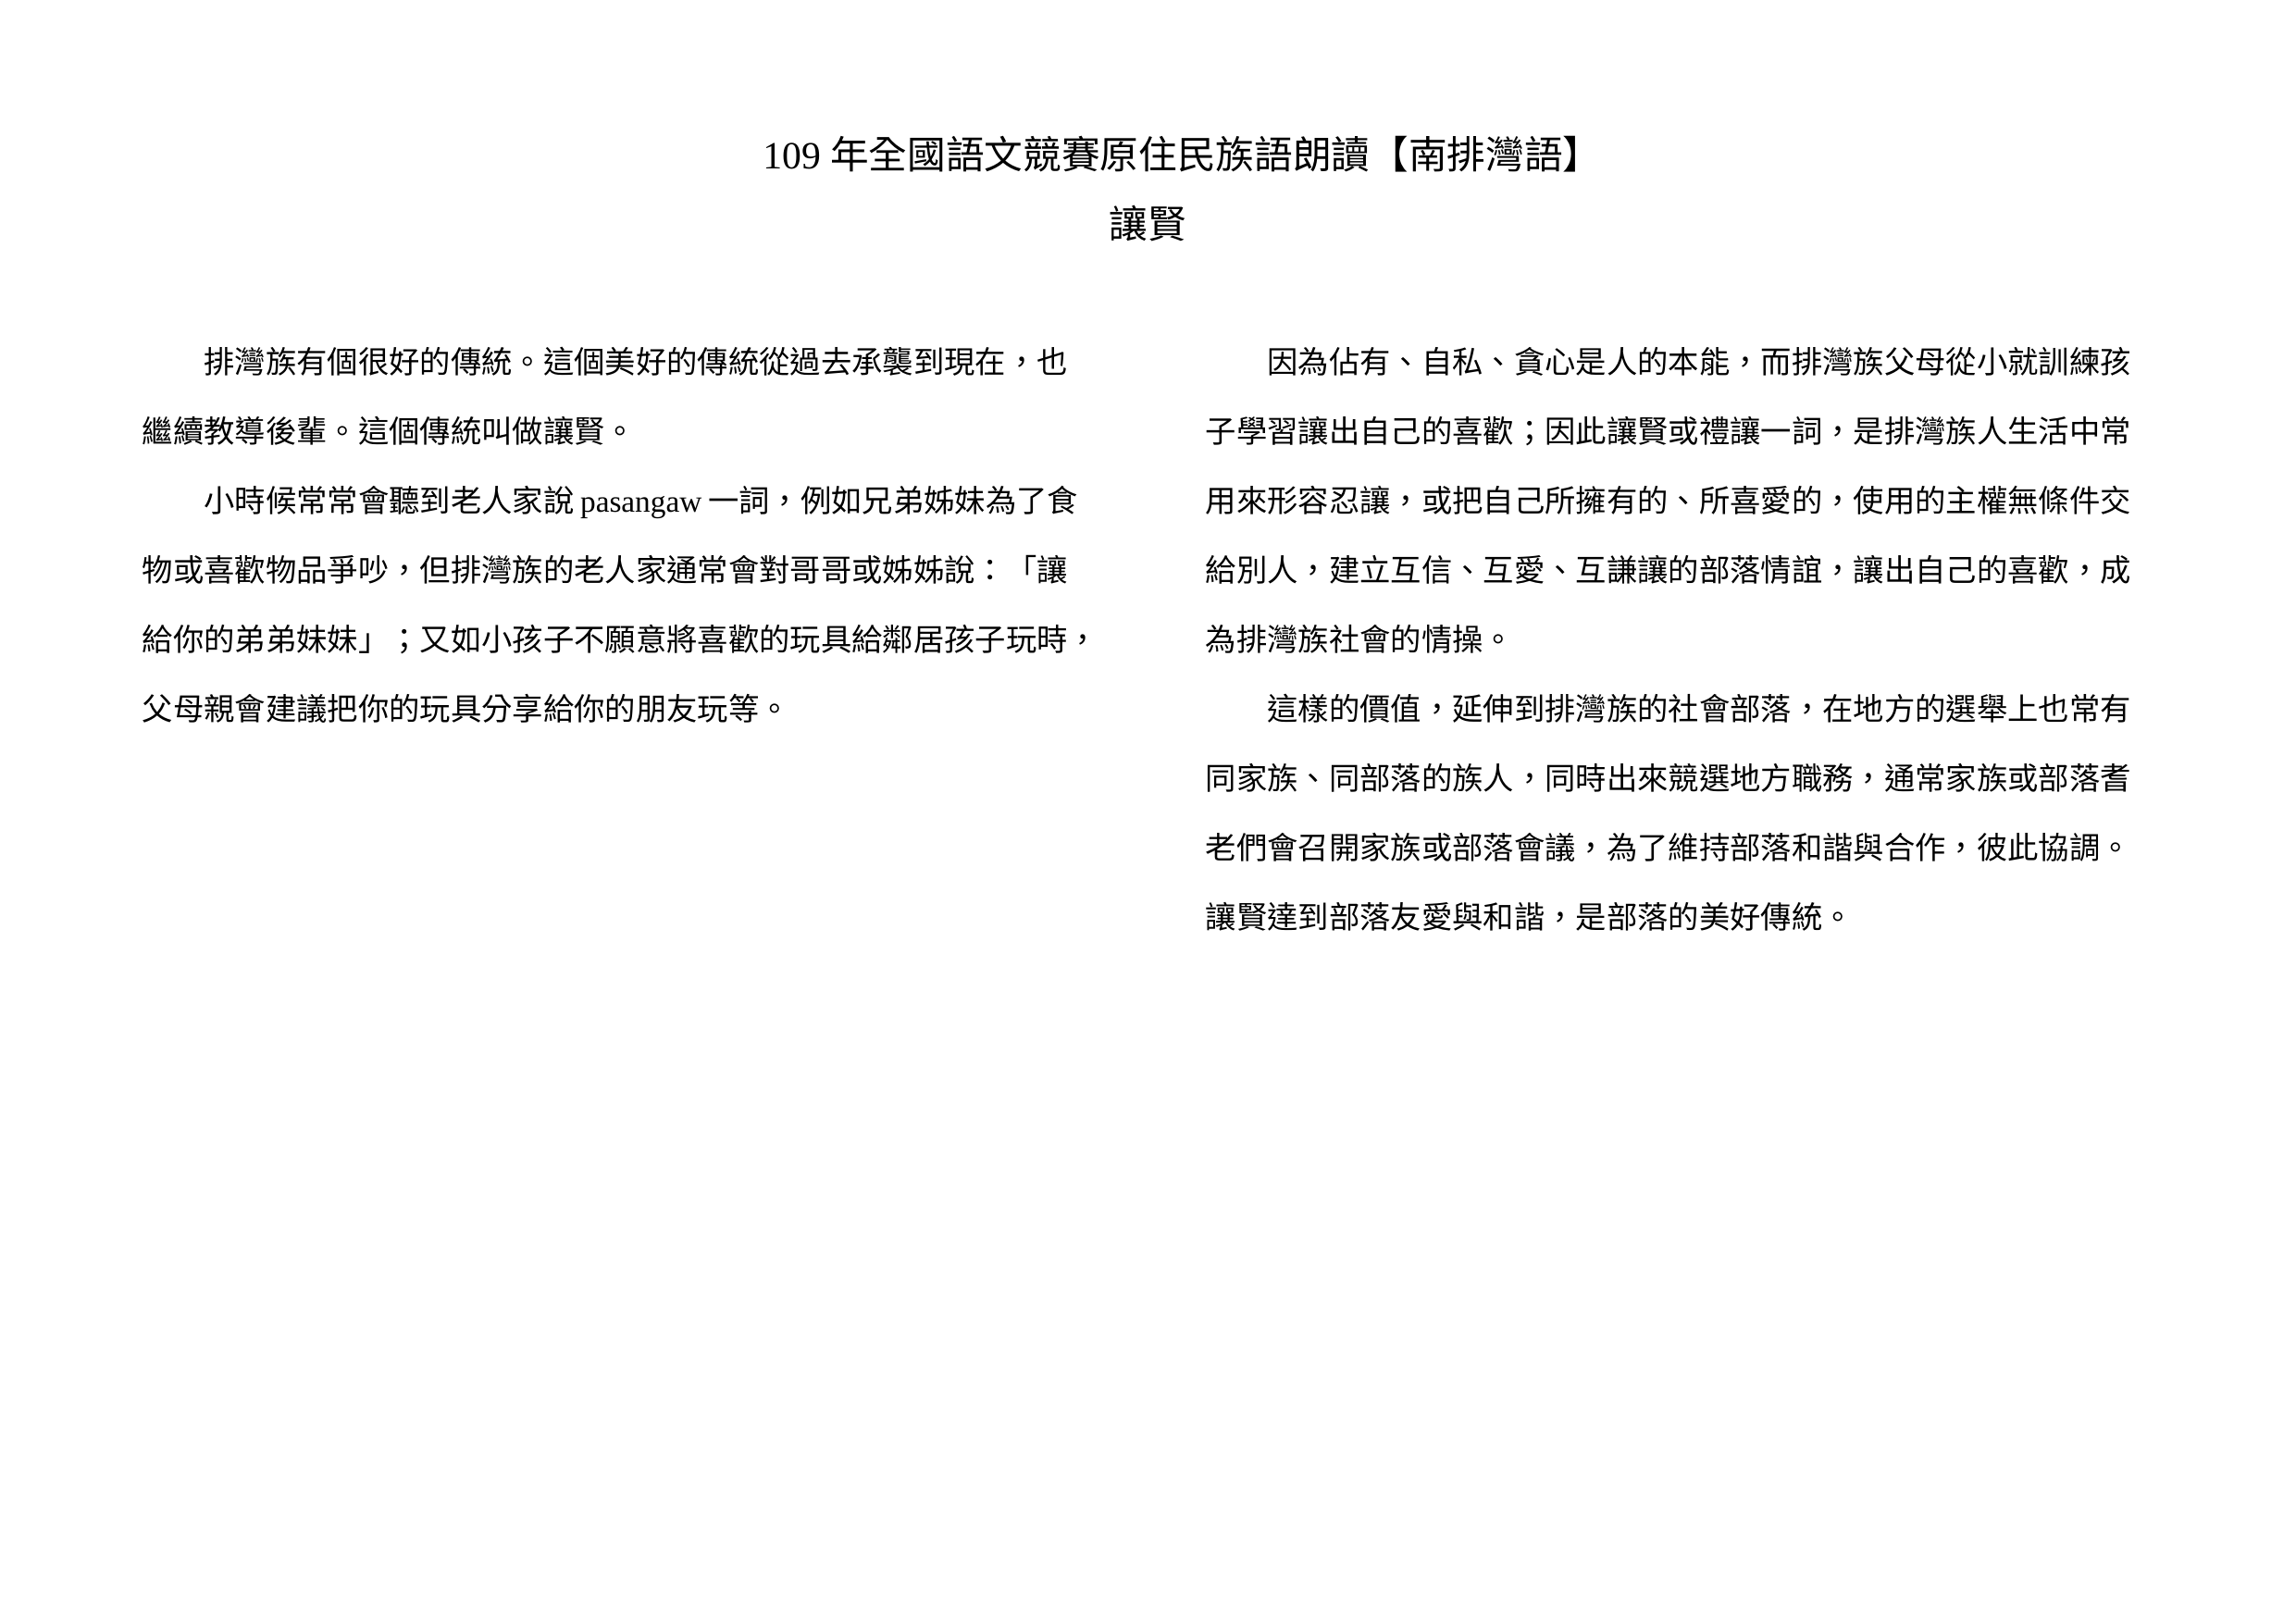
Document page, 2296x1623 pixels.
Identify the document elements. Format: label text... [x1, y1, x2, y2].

text 109 年全國語文競賽原住民族語朗讀【南排灣語】 讓賢 [142, 118, 2153, 256]
text 排灣族有個很好的傳統。這個美好的傳統從過去承襲到現在，也繼續教導後輩。這個傳統叫做讓賢。 [142, 326, 1090, 465]
text 這樣的價值，延伸到排灣族的社會部落，在地方的選舉上也常有同家族、同部落的族人，同時出來競選地方職務，通常家族或部落耆老們會召開家族或部落會議，為了維持部落和諧與合作，彼此協調。讓賢達到部落友愛與和諧，是部落的美好傳統。 [1206, 673, 2153, 950]
text 因為佔有、自私、貪心是人的本能，而排灣族父母從小就訓練孩子學習讓出自己的喜歡；因此讓賢或禮讓一詞，是排灣族人生活中常用來形容忍讓，或把自己所擁有的、所喜愛的，使用的主權無條件交給別人，建立互信、互愛、互謙讓的部落情誼，讓出自己的喜歡，成為排灣族社會的情操。 [1206, 326, 2153, 673]
text 小時候常常會聽到老人家說pasangaw一詞，例如兄弟姊妹為了食物或喜歡物品爭吵，但排灣族的老人家通常會對哥哥或姊姊說：「讓給你的弟弟妹妹」；又如小孩子不願意將喜歡的玩具給鄰居孩子玩時，父母親會建議把你的玩具分享給你的朋友玩等。 [142, 465, 1090, 742]
